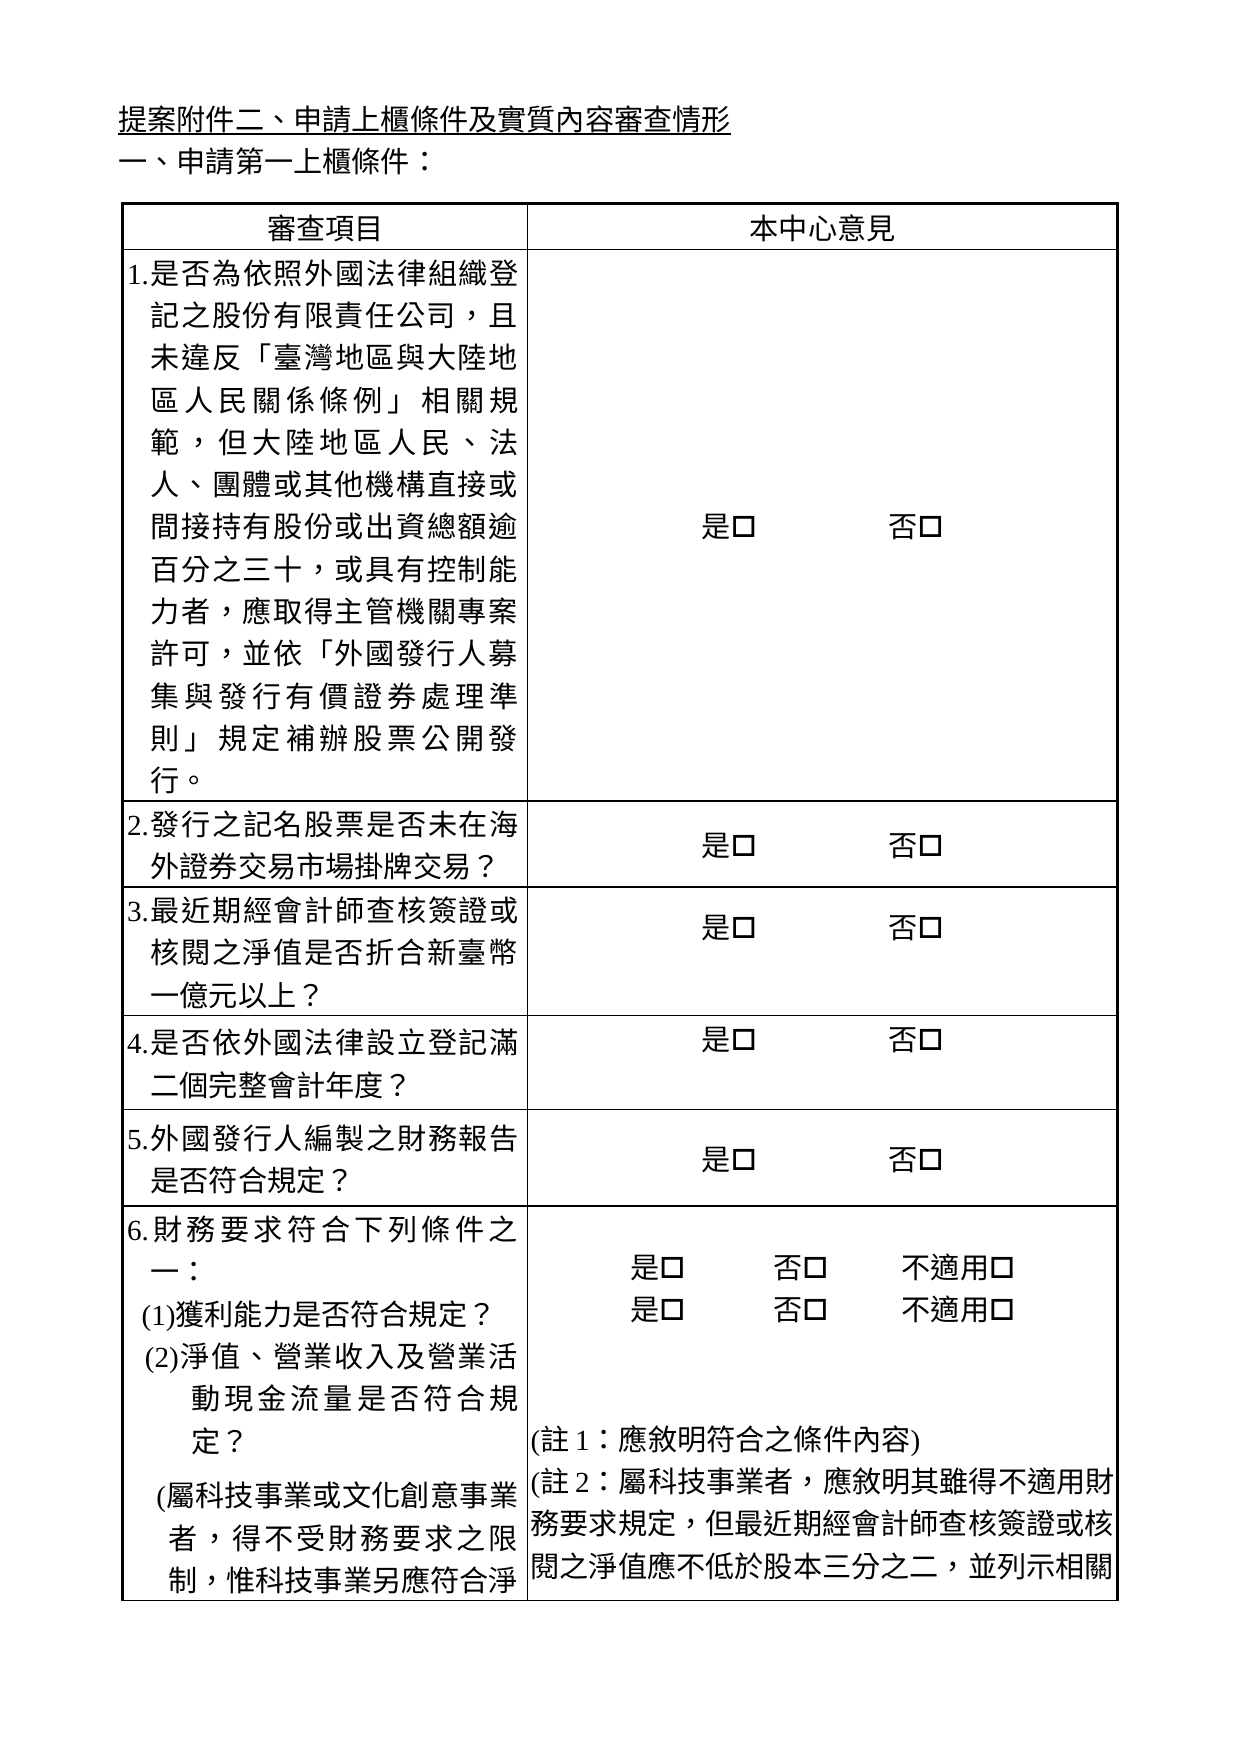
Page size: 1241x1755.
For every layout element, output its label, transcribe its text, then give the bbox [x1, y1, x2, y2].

table_cell 是 否 [528, 250, 1116, 800]
table_cell 是 否 [528, 1016, 1116, 1108]
table_cell 是 否 [528, 1110, 1116, 1205]
text 提案附件二、申請上櫃條件及實質內容審查情形 [118, 97, 1122, 139]
table_header 本中心意見 [528, 205, 1116, 249]
table_cell 5.外國發行人編製之財務報告是否符合規定？ [124, 1110, 527, 1205]
table_cell 是 否 [528, 888, 1116, 1015]
table_cell 6.財務要求符合下列條件之一： (1)獲利能力是否符合規定？ (2)淨值、營業收入及營業活動現金流量是否符合規定？ (屬科技事業或文化創意事業者，得不受財務要求之限制，惟科技事業另應符合淨 [124, 1207, 527, 1600]
table_cell 2.發行之記名股票是否未在海外證券交易市場掛牌交易？ [124, 802, 527, 886]
table_cell 4.是否依外國法律設立登記滿二個完整會計年度？ [124, 1016, 527, 1108]
table_header 審查項目 [124, 205, 527, 249]
table_cell 是 否 不適用 是 否 不適用 (註1：應敘明符合之條件內容) (註2：屬科技事業者，應敘明其雖得不適用財務要求規定，但最近期經會計師查核簽證或核閱之淨值應不低於股本三分之二，並列示相關 [528, 1207, 1116, 1600]
table_cell 是 否 [528, 802, 1116, 886]
text 一、申請第一上櫃條件： [118, 139, 1122, 181]
table_cell 1.是否為依照外國法律組織登記之股份有限責任公司，且未違反「臺灣地區與大陸地區人民關係條例」相關規範，但大陸地區人民、法人、團體或其他機構直接或間接持有股份或出資總額逾百分之三十，或具有控制能力者，應取得主管機關專案許可，並依「外國發行人募集與發行有價證券處理準則」規定補辦股票公開發行。 [124, 250, 527, 800]
table_cell 3.最近期經會計師查核簽證或核閱之淨值是否折合新臺幣一億元以上？ [124, 888, 527, 1015]
